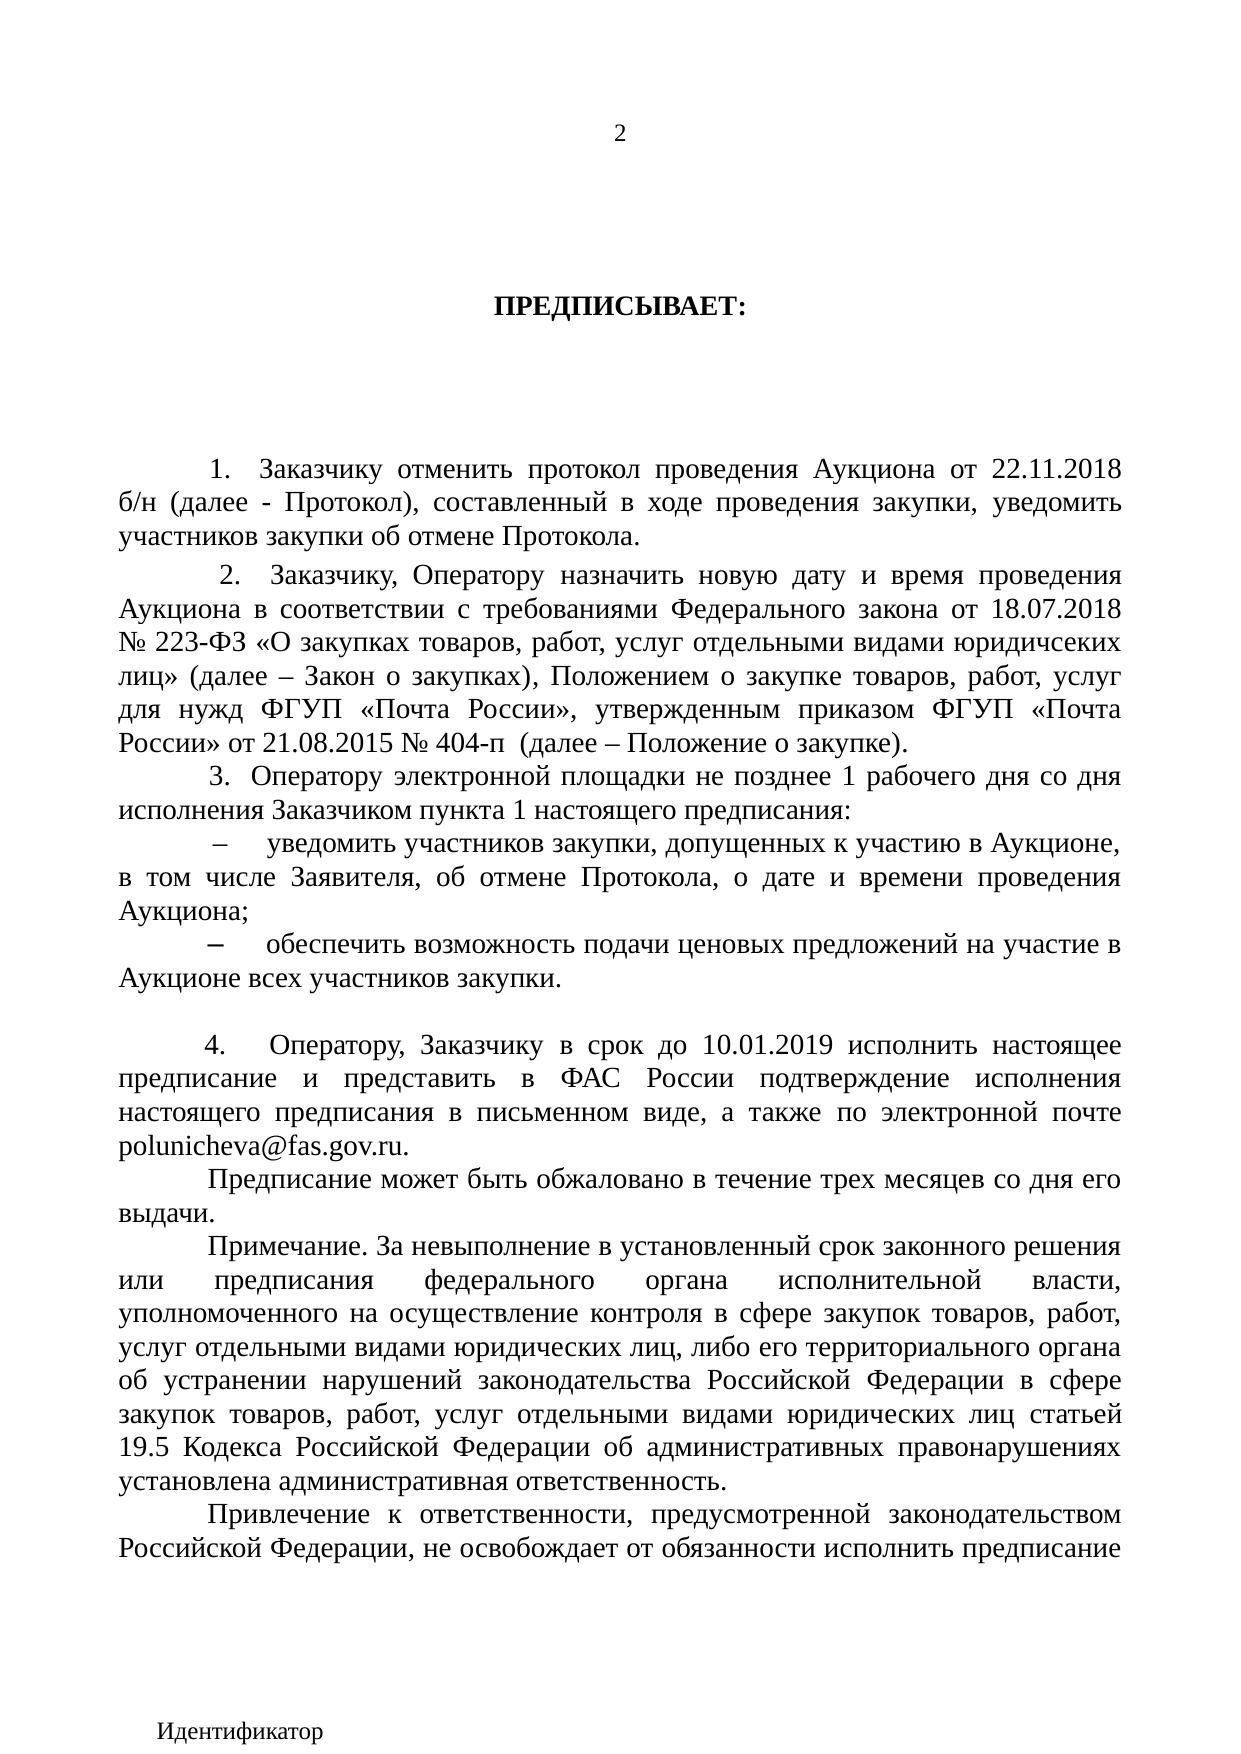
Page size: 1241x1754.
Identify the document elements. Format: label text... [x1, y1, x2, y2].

text ПРЕДПИСЫВАЕТ: [118, 289, 1122, 321]
text Привлечение к ответственности, предусмотренной законодательством Российской Федерации, не освобождает от обязанности исполнить предписание [118, 1497, 1122, 1564]
text Примечание. За невыполнение в установленный срок законного решения или предписания федерального органа исполнительной власти, уполномоченного на осуществление контроля в сфере закупок товаров, работ, услуг отдельными видами юридических лиц, либо его территориального органа об устранении нарушений законодательства Российской Федерации в сфере закупок товаров, работ, услуг отдельными видами юридических лиц статьей 19.5 Кодекса Российской Федерации об административных правонарушениях установлена административная ответственность. [118, 1228, 1122, 1497]
text – уведомить участников закупки, допущенных к участию в Аукционе, в том числе Заявителя, об отмене Протокола, о дате и времени проведения Аукциона; [118, 826, 1122, 926]
text 2. Заказчику, Оператору назначить новую дату и время проведения Аукциона в соответствии с требованиями Федерального закона от 18.07.2018 № 223-ФЗ «О закупках товаров, работ, услуг отдельными видами юридичсеких лиц» (далее – Закон о закупках), Положением о закупке товаров, работ, услуг для нужд ФГУП «Почта России», утвержденным приказом ФГУП «Почта России» от 21.08.2015 № 404-п (далее – Положение о закупке). [118, 557, 1122, 758]
list 3. Оператору электронной площадки не позднее 1 рабочего дня со дня исполнения Заказчиком пункта 1 настоящего предписания: [118, 758, 1122, 826]
text Предписание может быть обжаловано в течение трех месяцев со дня его выдачи. [118, 1161, 1122, 1228]
list 4. Оператору, Заказчику в срок до 10.01.2019 исполнить настоящее предписание и представить в ФАС России подтверждение исполнения настоящего предписания в письменном виде, а также по электронной почте polunicheva@fas.gov.ru. [118, 1027, 1122, 1161]
list обеспечить возможность подачи ценовых предложений на участие в Аукционе всех участников закупки. [118, 926, 1122, 993]
list Заказчику отменить протокол проведения Аукциона от 22.11.2018 б/н (далее - Протокол), составленный в ходе проведения закупки, уведомить участников закупки об отмене Протокола. [118, 451, 1122, 551]
